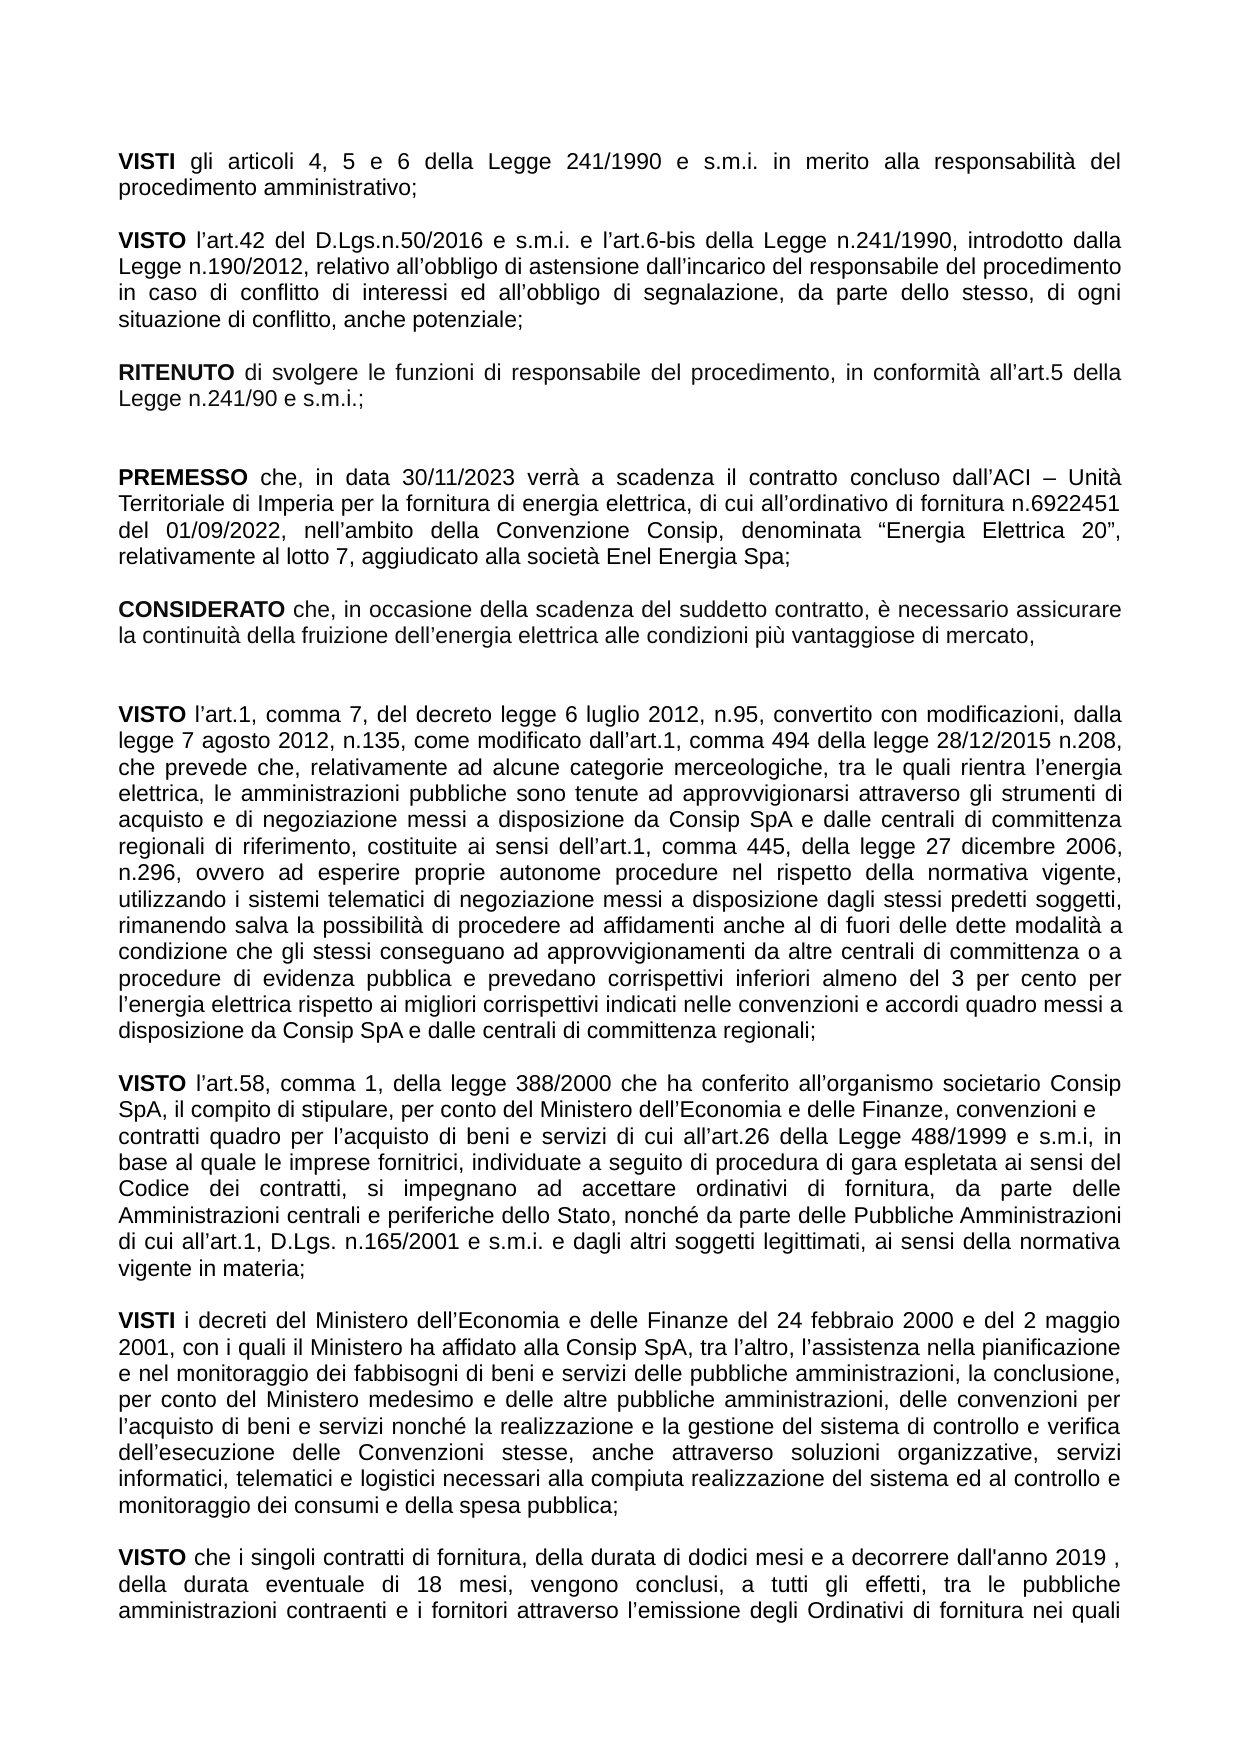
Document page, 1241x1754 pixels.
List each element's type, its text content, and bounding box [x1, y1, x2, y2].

text VISTO l’art.42 del D.Lgs.n.50/2016 e s.m.i. e l’art.6-bis della Legge n.241/1990, introdotto dalla Legge n.190/2012, relativo all’obbligo di astensione dall’incarico del responsabile del procedimento in caso di conflitto di interessi ed all’obbligo di segnalazione, da parte dello stesso, di ogni situazione di conflitto, anche potenziale; [118, 227, 1122, 332]
text PREMESSO che, in data 30/11/2023 verrà a scadenza il contratto concluso dall’ACI – Unità Territoriale di Imperia per la fornitura di energia elettrica, di cui all’ordinativo di fornitura n.6922451 del 01/09/2022, nell’ambito della Convenzione Consip, denominata “Energia Elettrica 20”, relativamente al lotto 7, aggiudicato alla società Enel Energia Spa; [118, 464, 1122, 569]
text VISTO che i singoli contratti di fornitura, della durata di dodici mesi e a decorrere dall'anno 2019 , della durata eventuale di 18 mesi, vengono conclusi, a tutti gli effetti, tra le pubbliche amministrazioni contraenti e i fornitori attraverso l’emissione degli Ordinativi di fornitura nei quali [118, 1544, 1122, 1623]
text RITENUTO di svolgere le funzioni di responsabile del procedimento, in conformità all’art.5 della Legge n.241/90 e s.m.i.; [118, 358, 1122, 411]
text contratti quadro per l’acquisto di beni e servizi di cui all’art.26 della Legge 488/1999 e s.m.i, in base al quale le imprese fornitrici, individuate a seguito di procedura di gara espletata ai sensi del Codice dei contratti, si impegnano ad accettare ordinativi di fornitura, da parte delle Amministrazioni centrali e periferiche dello Stato, nonché da parte delle Pubbliche Amministrazioni di cui all’art.1, D.Lgs. n.165/2001 e s.m.i. e dagli altri soggetti legittimati, ai sensi della normativa vigente in materia; [118, 1123, 1122, 1281]
text VISTI gli articoli 4, 5 e 6 della Legge 241/1990 e s.m.i. in merito alla responsabilità del procedimento amministrativo; [118, 148, 1122, 200]
text CONSIDERATO che, in occasione della scadenza del suddetto contratto, è necessario assicurare la continuità della fruizione dell’energia elettrica alle condizioni più vantaggiose di mercato, [118, 596, 1122, 648]
text VISTI i decreti del Ministero dell’Economia e delle Finanze del 24 febbraio 2000 e del 2 maggio 2001, con i quali il Ministero ha affidato alla Consip SpA, tra l’altro, l’assistenza nella pianificazione e nel monitoraggio dei fabbisogni di beni e servizi delle pubbliche amministrazioni, la conclusione, per conto del Ministero medesimo e delle altre pubbliche amministrazioni, delle convenzioni per l’acquisto di beni e servizi nonché la realizzazione e la gestione del sistema di controllo e verifica dell’esecuzione delle Convenzioni stesse, anche attraverso soluzioni organizzative, servizi informatici, telematici e logistici necessari alla compiuta realizzazione del sistema ed al controllo e monitoraggio dei consumi e della spesa pubblica; [118, 1307, 1122, 1518]
text VISTO l’art.1, comma 7, del decreto legge 6 luglio 2012, n.95, convertito con modificazioni, dalla legge 7 agosto 2012, n.135, come modificato dall’art.1, comma 494 della legge 28/12/2015 n.208, che prevede che, relativamente ad alcune categorie merceologiche, tra le quali rientra l’energia elettrica, le amministrazioni pubbliche sono tenute ad approvvigionarsi attraverso gli strumenti di acquisto e di negoziazione messi a disposizione da Consip SpA e dalle centrali di committenza regionali di riferimento, costituite ai sensi dell’art.1, comma 445, della legge 27 dicembre 2006, n.296, ovvero ad esperire proprie autonome procedure nel rispetto della normativa vigente, utilizzando i sistemi telematici di negoziazione messi a disposizione dagli stessi predetti soggetti, rimanendo salva la possibilità di procedere ad affidamenti anche al di fuori delle dette modalità a condizione che gli stessi conseguano ad approvvigionamenti da altre centrali di committenza o a procedure di evidenza pubblica e prevedano corrispettivi inferiori almeno del 3 per cento per l’energia elettrica rispetto ai migliori corrispettivi indicati nelle convenzioni e accordi quadro messi a disposizione da Consip SpA e dalle centrali di committenza regionali; [118, 701, 1123, 1044]
text VISTO l’art.58, comma 1, della legge 388/2000 che ha conferito all’organismo societario Consip SpA, il compito di stipulare, per conto del Ministero dell’Economia e delle Finanze, convenzioni e [118, 1070, 1122, 1123]
